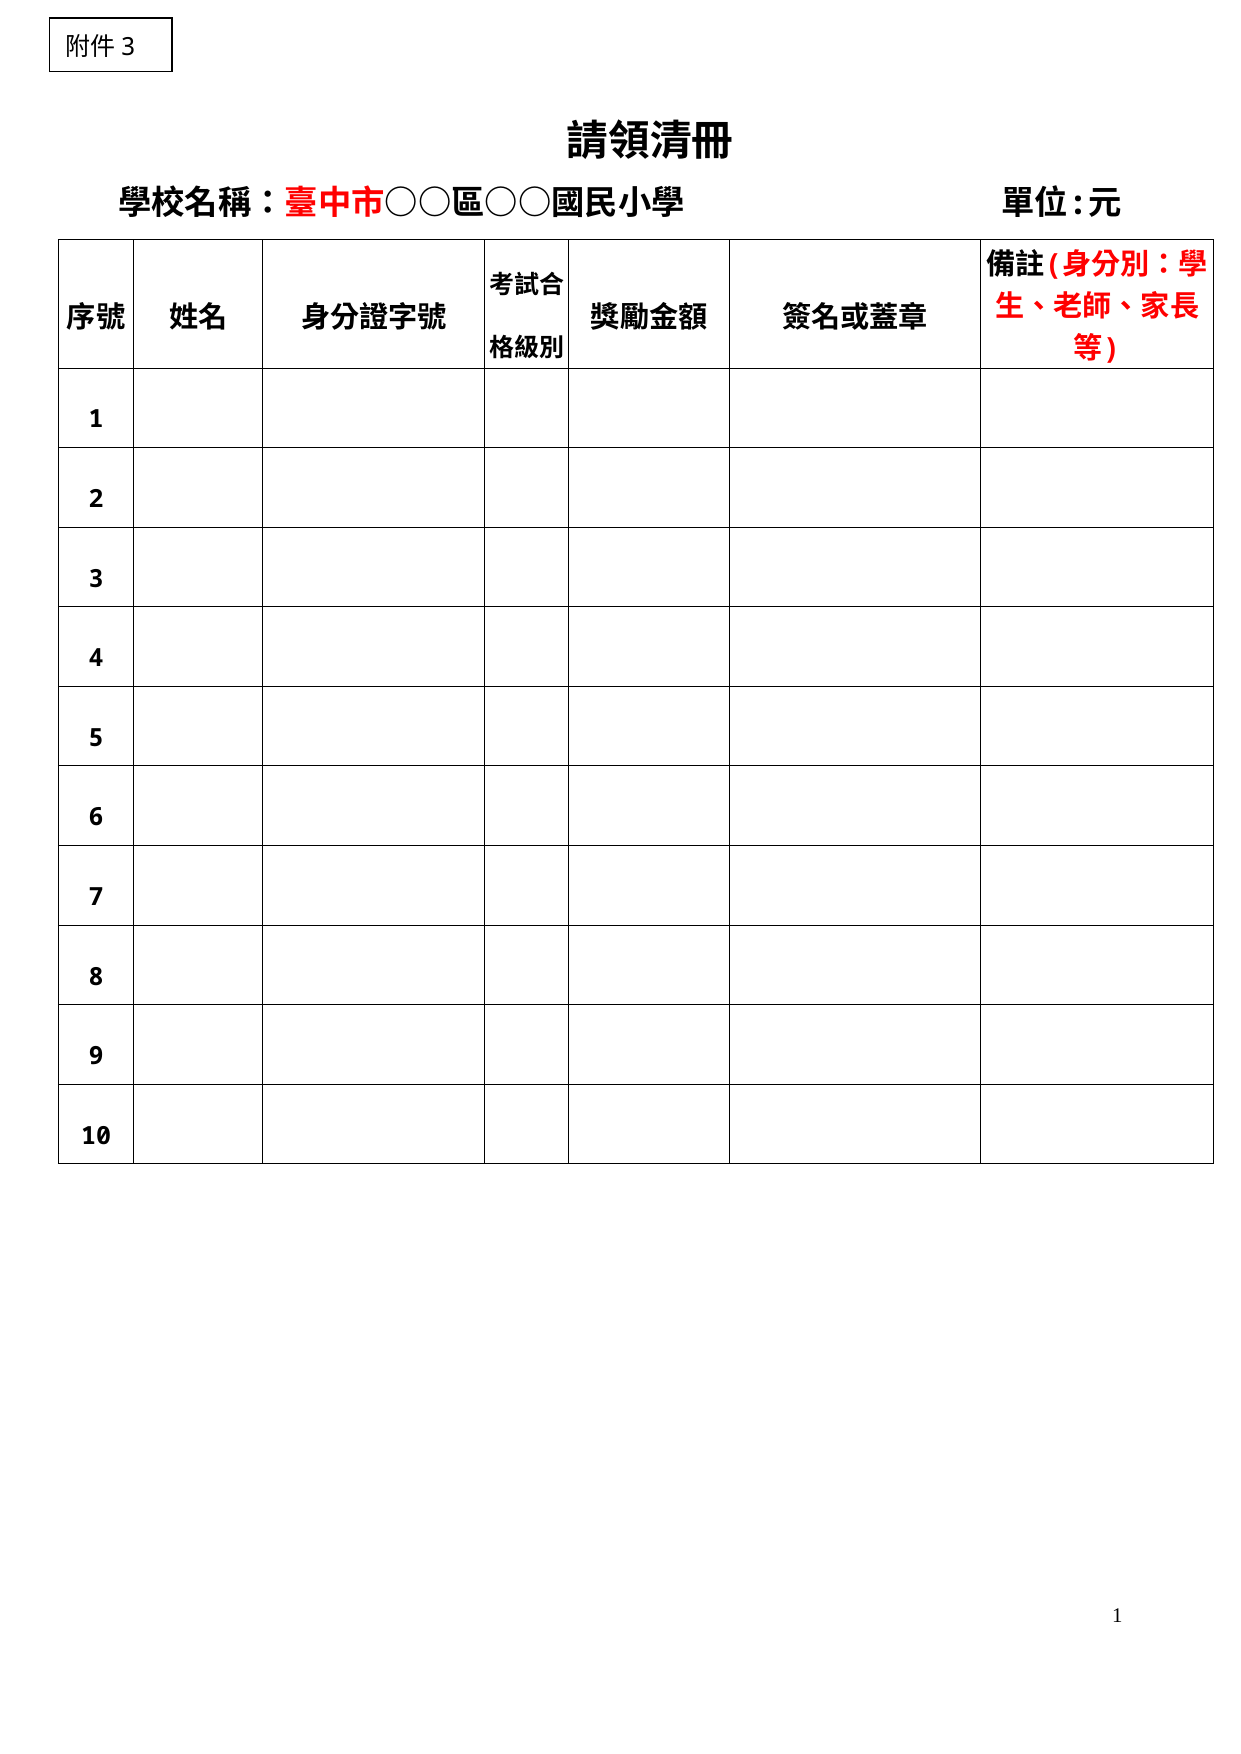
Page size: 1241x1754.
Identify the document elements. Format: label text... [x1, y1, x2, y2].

table_cell [263, 448, 484, 527]
text [50, 19, 171, 71]
table_header 考試合格級別 [485, 240, 568, 367]
table_cell [981, 687, 1213, 765]
table_cell [134, 687, 262, 765]
table_cell [730, 369, 980, 447]
table_cell [485, 687, 568, 765]
table_cell [134, 448, 262, 527]
table_cell [730, 926, 980, 1004]
table_cell [981, 369, 1213, 447]
table_cell [263, 528, 484, 606]
table_cell [569, 528, 729, 606]
table_cell 5 [59, 687, 133, 765]
table_cell [134, 1005, 262, 1084]
table_cell [730, 1085, 980, 1163]
table_cell [263, 1005, 484, 1084]
table_cell [134, 607, 262, 686]
text 附件3 [65, 26, 156, 62]
table_cell 1 [59, 369, 133, 447]
table_cell [485, 766, 568, 845]
text 學校名稱：臺中市○○區○○國民小學 單位:元 [118, 158, 1122, 221]
table_cell 8 [59, 926, 133, 1004]
table_cell [730, 448, 980, 527]
table_cell [569, 607, 729, 686]
table_cell [263, 607, 484, 686]
table_cell [485, 846, 568, 924]
table_cell [263, 369, 484, 447]
table_cell [569, 1085, 729, 1163]
table_header 身分證字號 [263, 240, 484, 367]
table_cell [485, 1085, 568, 1163]
table_cell [569, 448, 729, 527]
table_cell [730, 687, 980, 765]
table_cell [485, 448, 568, 527]
table_cell [981, 1005, 1213, 1084]
table_header 序號 [59, 240, 133, 367]
table_cell [730, 528, 980, 606]
table_cell [981, 448, 1213, 527]
table_cell [730, 1005, 980, 1084]
table_cell [134, 846, 262, 924]
table_cell [134, 766, 262, 845]
table_cell 7 [59, 846, 133, 924]
table_cell 9 [59, 1005, 133, 1084]
text 請領清冊 [177, 96, 1122, 158]
table_cell [485, 369, 568, 447]
table_cell [569, 926, 729, 1004]
table_cell [569, 369, 729, 447]
table_cell [981, 607, 1213, 686]
table_header 簽名或蓋章 [730, 240, 980, 367]
table_cell [569, 766, 729, 845]
table_cell [730, 846, 980, 924]
table_cell [263, 687, 484, 765]
table_cell [134, 1085, 262, 1163]
table_cell 6 [59, 766, 133, 845]
table_cell [569, 846, 729, 924]
table_cell 3 [59, 528, 133, 606]
table_cell [981, 846, 1213, 924]
table_header 獎勵金額 [569, 240, 729, 367]
table_cell [263, 926, 484, 1004]
table_cell [263, 766, 484, 845]
table_cell 4 [59, 607, 133, 686]
table_cell [981, 528, 1213, 606]
table_cell 10 [59, 1085, 133, 1163]
table_cell [485, 528, 568, 606]
table_cell [981, 766, 1213, 845]
table_cell [485, 926, 568, 1004]
table_cell [569, 687, 729, 765]
table_cell [134, 369, 262, 447]
table_cell [569, 1005, 729, 1084]
table_header 姓名 [134, 240, 262, 367]
table_cell [485, 607, 568, 686]
table_cell [485, 1005, 568, 1084]
table_cell [981, 926, 1213, 1004]
table_header 備註(身分別：學生、老師、家長等) [981, 240, 1213, 367]
table_cell 2 [59, 448, 133, 527]
table_cell [730, 607, 980, 686]
table_cell [134, 528, 262, 606]
table_cell [134, 926, 262, 1004]
table_cell [981, 1085, 1213, 1163]
table_cell [730, 766, 980, 845]
table_cell [263, 1085, 484, 1163]
table_cell [263, 846, 484, 924]
